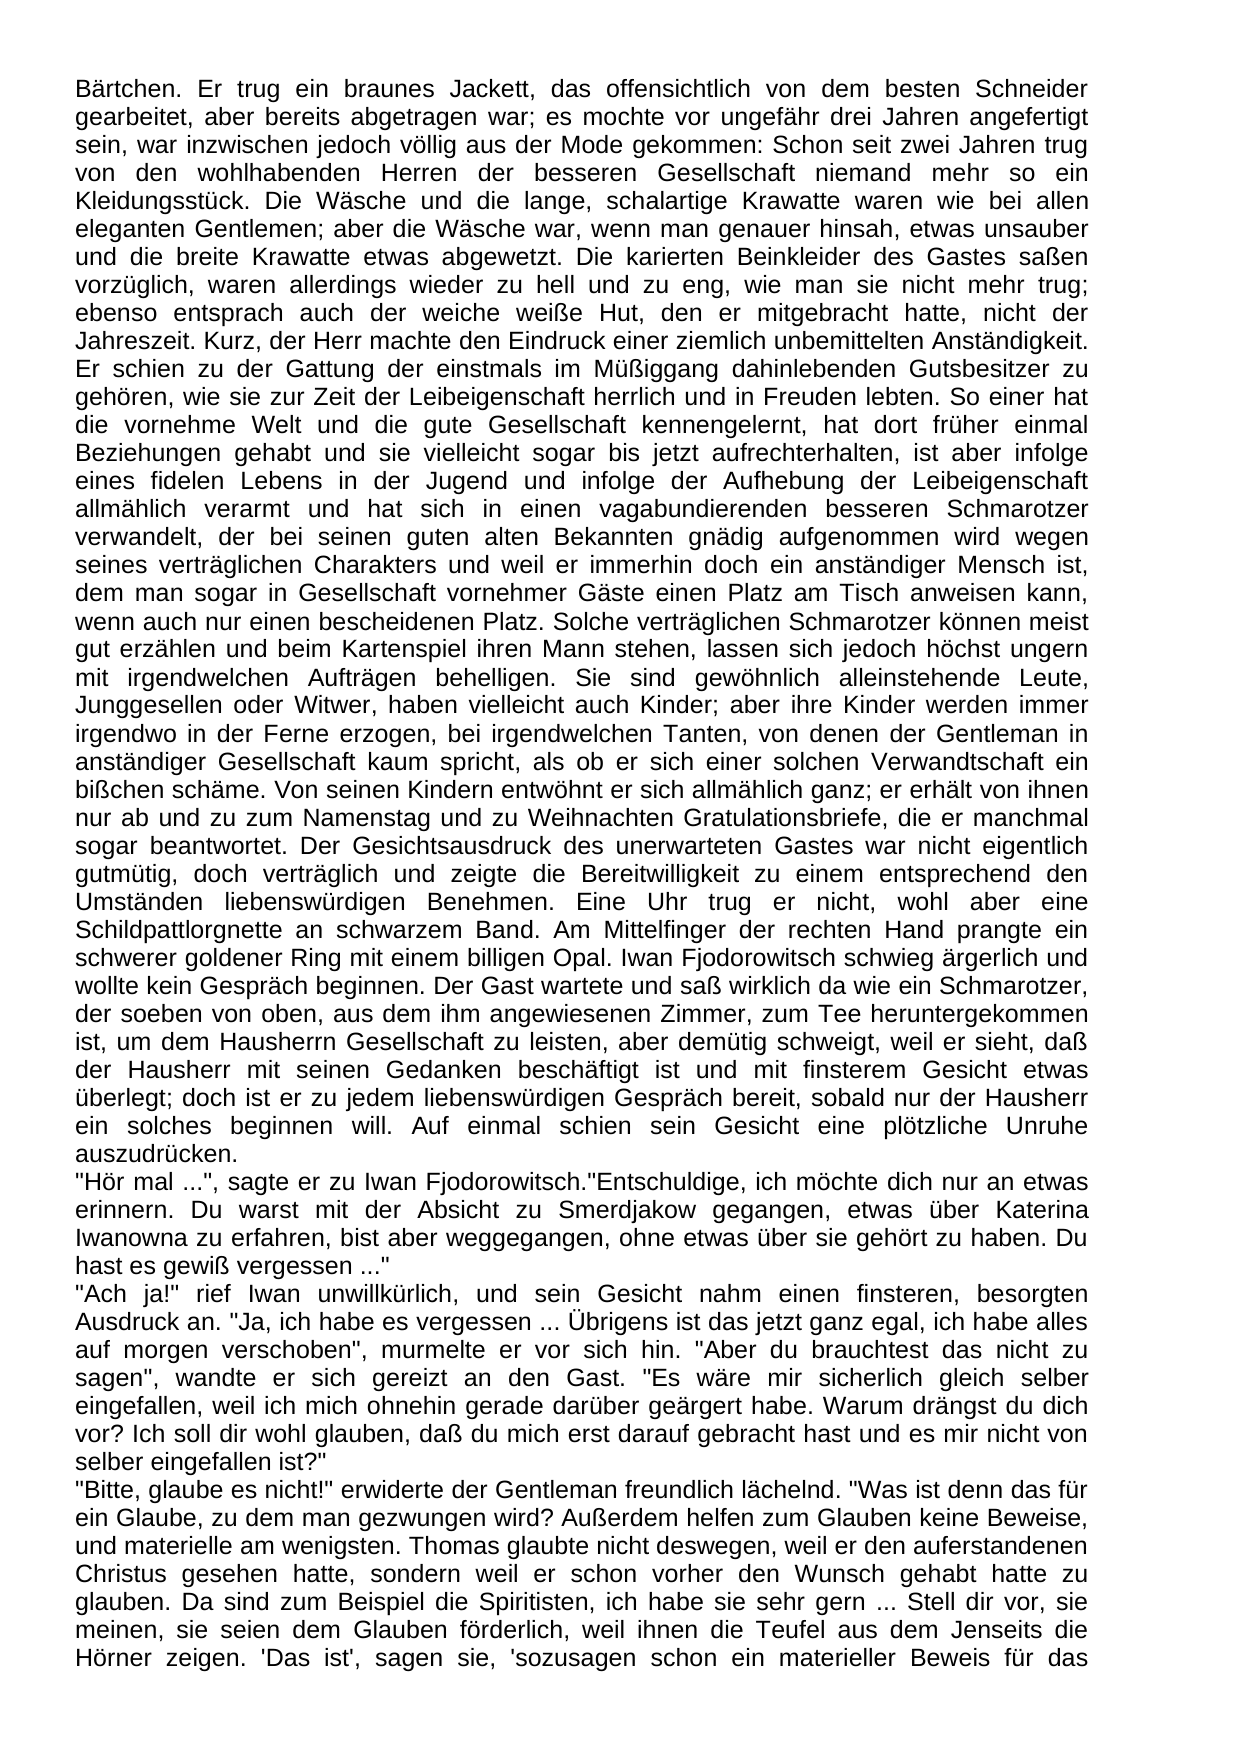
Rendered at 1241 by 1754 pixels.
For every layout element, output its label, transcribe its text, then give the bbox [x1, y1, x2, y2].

text "Bitte, glaube es nicht!" erwiderte der Gentleman freundlich lächelnd. "Was ist denn das für ein Glaube, zu dem man gezwungen wird? Außerdem helfen zum Glauben keine Beweise, und materielle am wenigsten. Thomas glaubte nicht deswegen, weil er den auferstandenen Christus gesehen hatte, sondern weil er schon vorher den Wunsch gehabt hatte zu glauben. Da sind zum Beispiel die Spiritisten, ich habe sie sehr gern ... Stell dir vor, sie meinen, sie seien dem Glauben förderlich, weil ihnen die Teufel aus dem Jenseits die Hörner zeigen. 'Das ist', sagen sie, 'sozusagen schon ein materieller Beweis für das [75, 1476, 1091, 1672]
text "Ach ja!" rief Iwan unwillkürlich, und sein Gesicht nahm einen finsteren, besorgten Ausdruck an. "Ja, ich habe es vergessen ... Übrigens ist das jetzt ganz egal, ich habe alles auf morgen verschoben", murmelte er vor sich hin. "Aber du brauchtest das nicht zu sagen", wandte er sich gereizt an den Gast. "Es wäre mir sicherlich gleich selber eingefallen, weil ich mich ohnehin gerade darüber geärgert habe. Warum drängst du dich vor? Ich soll dir wohl glauben, daß du mich erst darauf gebracht hast und es mir nicht von selber eingefallen ist?" [75, 1280, 1091, 1476]
text "Hör mal ...", sagte er zu Iwan Fjodorowitsch."Entschuldige, ich möchte dich nur an etwas erinnern. Du warst mit der Absicht zu Smerdjakow gegangen, etwas über Katerina Iwanowna zu erfahren, bist aber weggegangen, ohne etwas über sie gehört zu haben. Du hast es gewiß vergessen ..." [75, 1168, 1091, 1280]
text Bärtchen. Er trug ein braunes Jackett, das offensichtlich von dem besten Schneider gearbeitet, aber bereits abgetragen war; es mochte vor ungefähr drei Jahren angefertigt sein, war inzwischen jedoch völlig aus der Mode gekommen: Schon seit zwei Jahren trug von den wohlhabenden Herren der besseren Gesellschaft niemand mehr so ein Kleidungsstück. Die Wäsche und die lange, schalartige Krawatte waren wie bei allen eleganten Gentlemen; aber die Wäsche war, wenn man genauer hinsah, etwas unsauber und die breite Krawatte etwas abgewetzt. Die karierten Beinkleider des Gastes saßen vorzüglich, waren allerdings wieder zu hell und zu eng, wie man sie nicht mehr trug; ebenso entsprach auch der weiche weiße Hut, den er mitgebracht hatte, nicht der Jahreszeit. Kurz, der Herr machte den Eindruck einer ziemlich unbemittelten Anständigkeit. Er schien zu der Gattung der einstmals im Müßiggang dahinlebenden Gutsbesitzer zu gehören, wie sie zur Zeit der Leibeigenschaft herrlich und in Freuden lebten. So einer hat die vornehme Welt und die gute Gesellschaft kennengelernt, hat dort früher einmal Beziehungen gehabt und sie vielleicht sogar bis jetzt aufrechterhalten, ist aber infolge eines fidelen Lebens in der Jugend und infolge der Aufhebung der Leibeigenschaft allmählich verarmt und hat sich in einen vagabundierenden besseren Schmarotzer verwandelt, der bei seinen guten alten Bekannten gnädig aufgenommen wird wegen seines verträglichen Charakters und weil er immerhin doch ein anständiger Mensch ist, dem man sogar in Gesellschaft vornehmer Gäste einen Platz am Tisch anweisen kann, wenn auch nur einen bescheidenen Platz. Solche verträglichen Schmarotzer können meist gut erzählen und beim Kartenspiel ihren Mann stehen, lassen sich jedoch höchst ungern mit irgendwelchen Aufträgen behelligen. Sie sind gewöhnlich alleinstehende Leute, Junggesellen oder Witwer, haben vielleicht auch Kinder; aber ihre Kinder werden immer irgendwo in der Ferne erzogen, bei irgendwelchen Tanten, von denen der Gentleman in anständiger Gesellschaft kaum spricht, als ob er sich einer solchen Verwandtschaft ein bißchen schäme. Von seinen Kindern entwöhnt er sich allmählich ganz; er erhält von ihnen nur ab und zu zum Namenstag und zu Weihnachten Gratulationsbriefe, die er manchmal sogar beantwortet. Der Gesichtsausdruck des unerwarteten Gastes war nicht eigentlich gutmütig, doch verträglich und zeigte die Bereitwilligkeit zu einem entsprechend den Umständen liebenswürdigen Benehmen. Eine Uhr trug er nicht, wohl aber eine Schildpattlorgnette an schwarzem Band. Am Mittelfinger der rechten Hand prangte ein schwerer goldener Ring mit einem billigen Opal. Iwan Fjodorowitsch schwieg ärgerlich und wollte kein Gespräch beginnen. Der Gast wartete und saß wirklich da wie ein Schmarotzer, der soeben von oben, aus dem ihm angewiesenen Zimmer, zum Tee heruntergekommen ist, um dem Hausherrn Gesellschaft zu leisten, aber demütig schweigt, weil er sieht, daß der Hausherr mit seinen Gedanken beschäftigt ist und mit finsterem Gesicht etwas überlegt; doch ist er zu jedem liebenswürdigen Gespräch bereit, sobald nur der Hausherr ein solches beginnen will. Auf einmal schien sein Gesicht eine plötzliche Unruhe auszudrücken. [75, 75, 1091, 1168]
